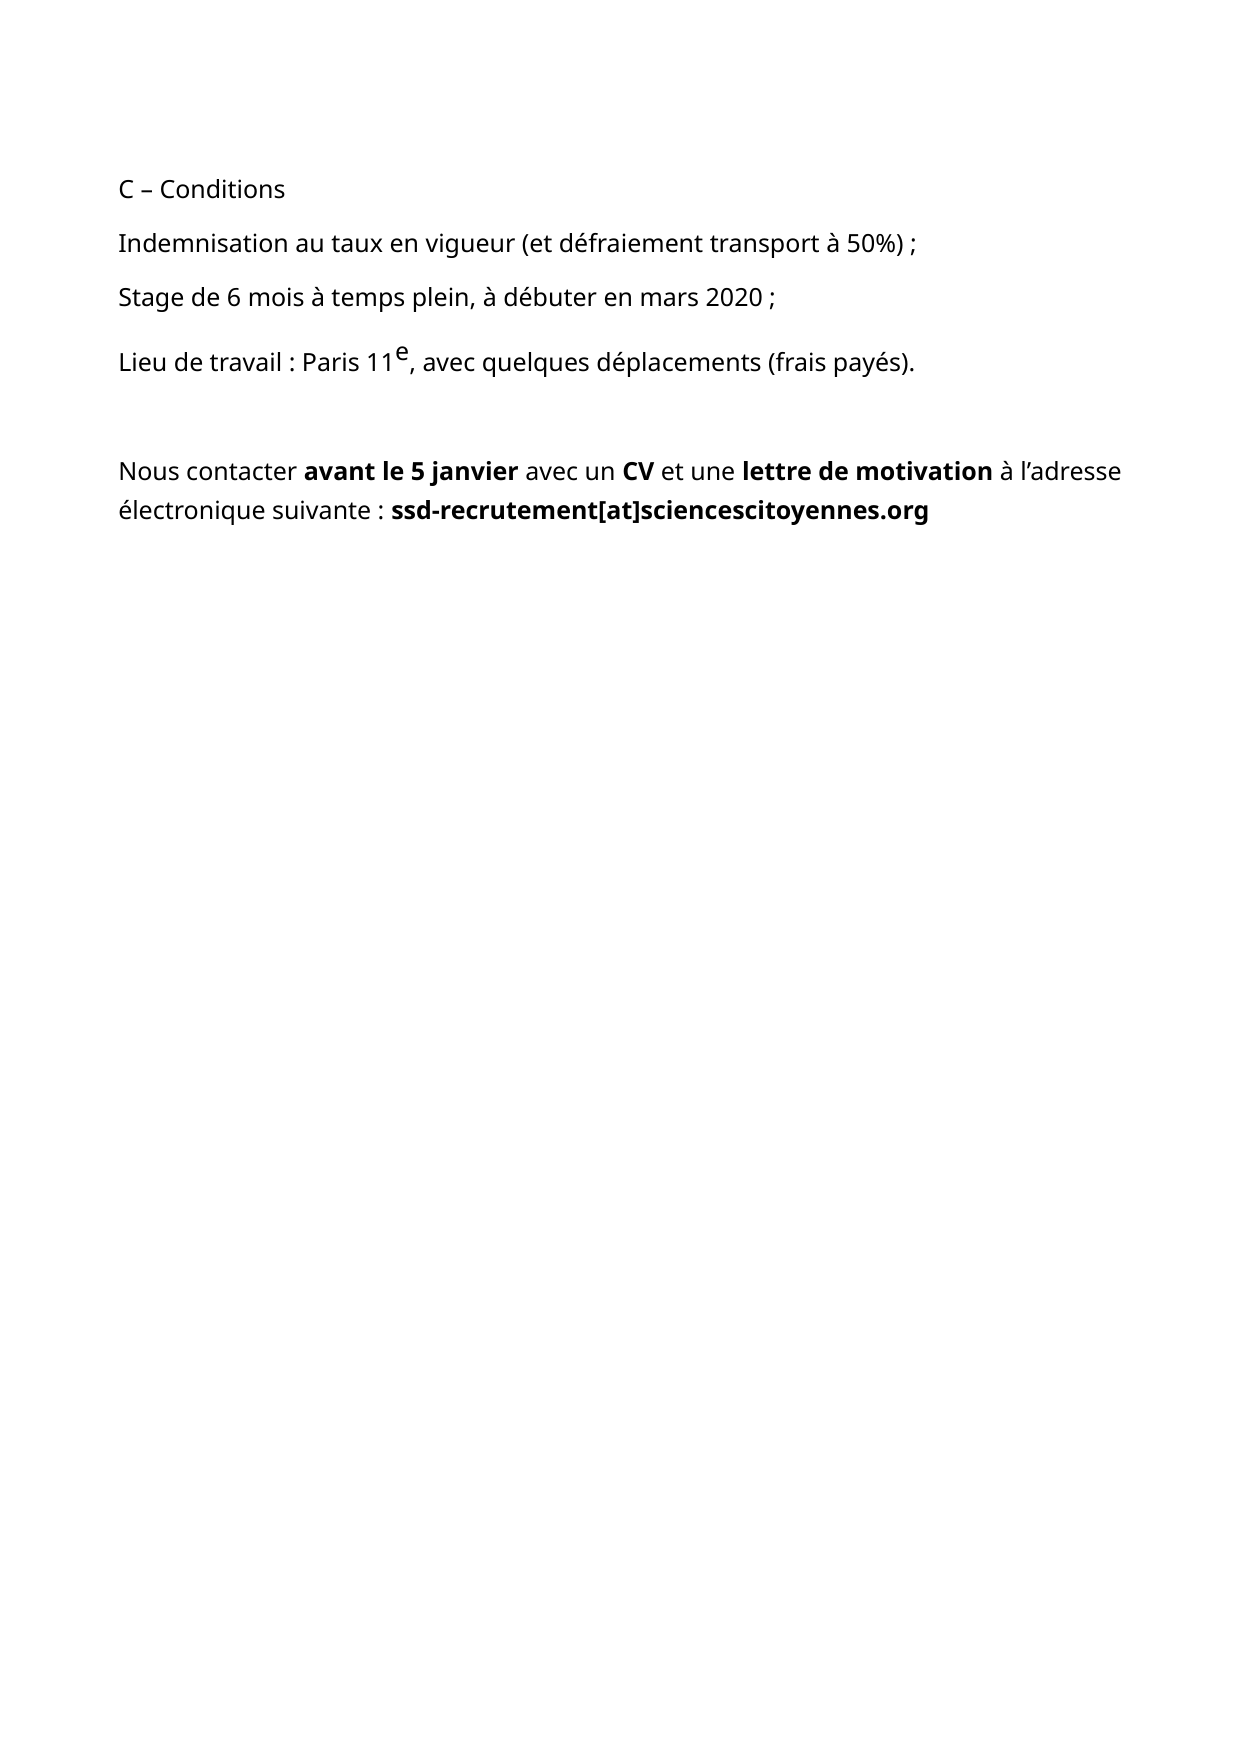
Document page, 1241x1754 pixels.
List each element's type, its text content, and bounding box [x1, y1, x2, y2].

text Nous contacter avant le 5 janvier avec un CV et une lettre de motivation à l’adresse électronique suivante : ssd-recrutement[at]sciencescitoyennes.org [118, 453, 1122, 527]
text Lieu de travail : Paris 11e, avec quelques déplacements (frais payés). [118, 333, 1122, 378]
text Indemnisation au taux en vigueur (et défraiement transport à 50%) ; [118, 226, 1122, 260]
text C – Conditions [118, 172, 1122, 206]
text Stage de 6 mois à temps plein, à débuter en mars 2020 ; [118, 279, 1122, 313]
